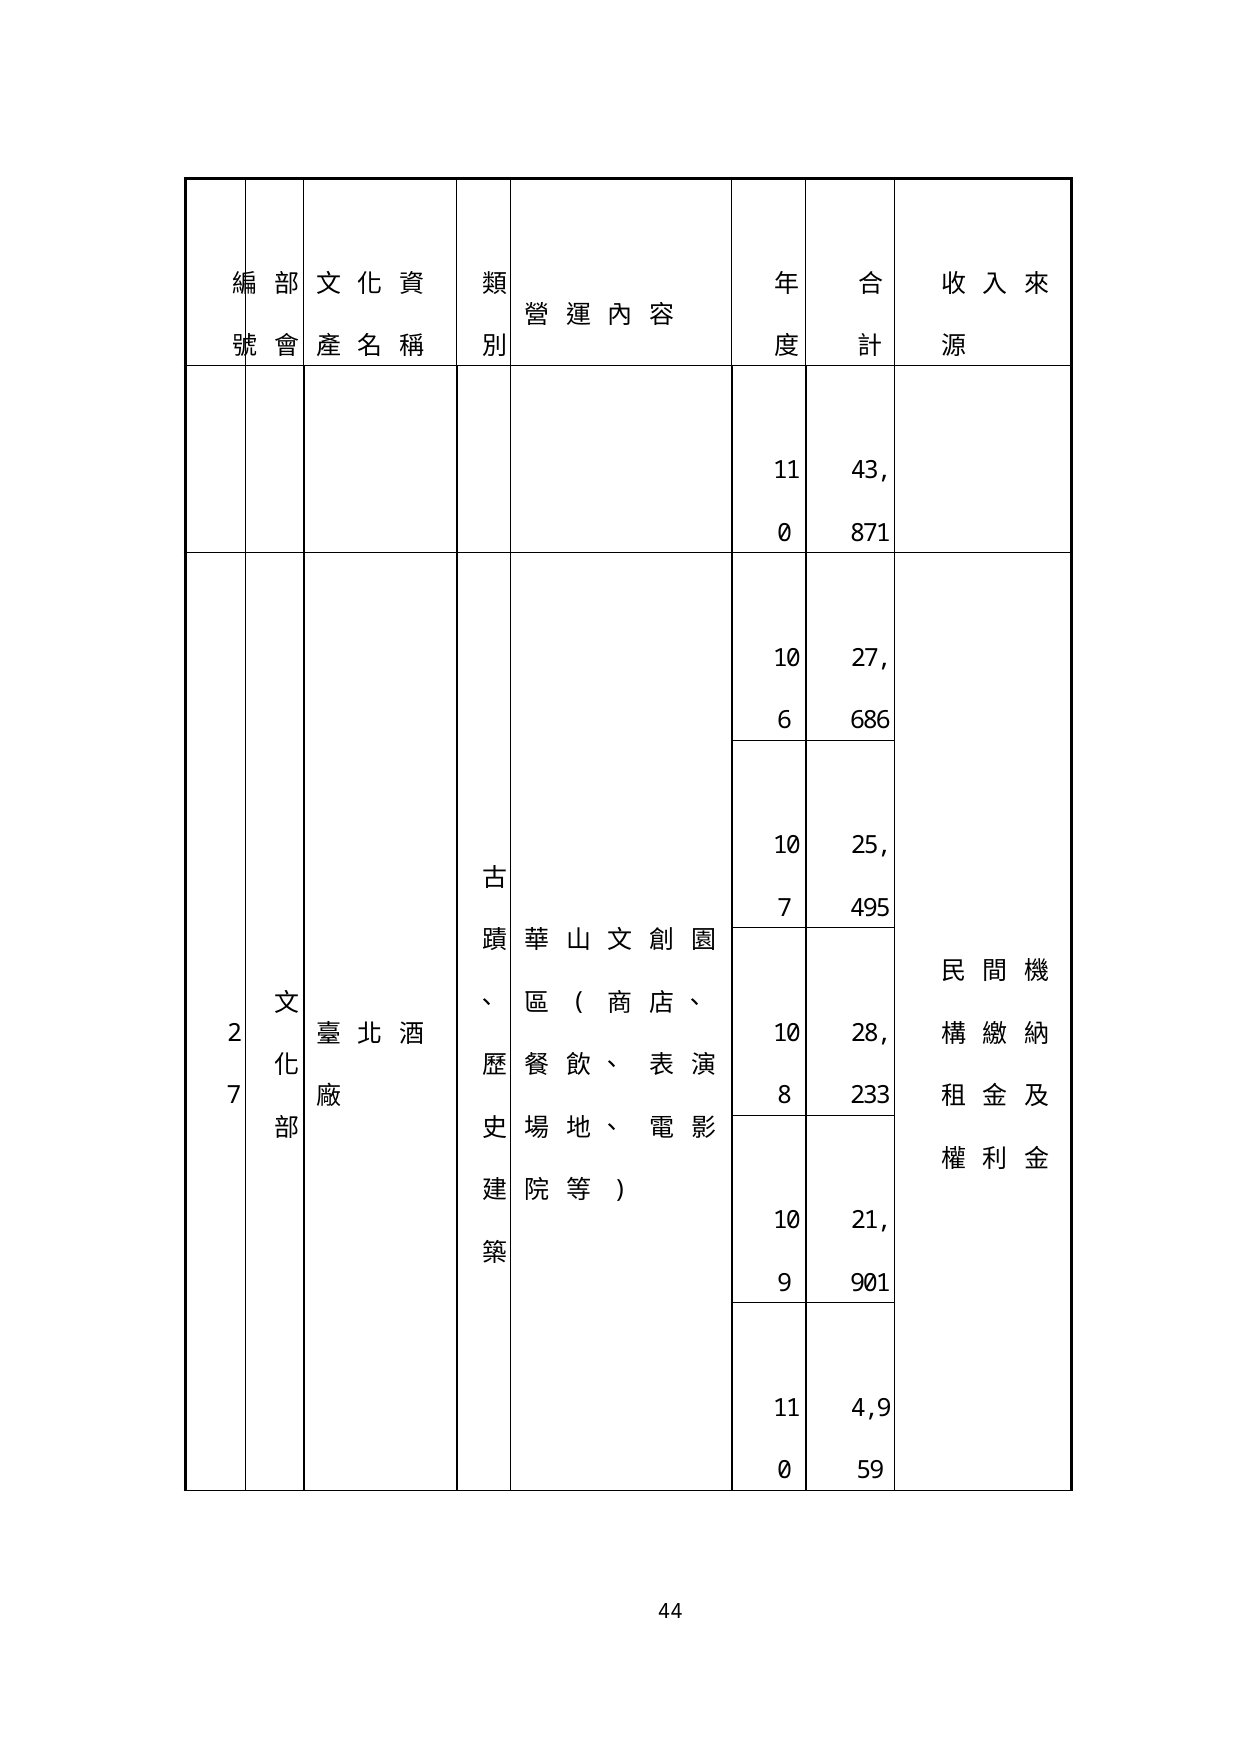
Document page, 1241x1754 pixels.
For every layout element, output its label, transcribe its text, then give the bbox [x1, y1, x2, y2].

table_cell 106 [733, 553, 805, 740]
table_cell 28,233 [807, 928, 894, 1115]
table_cell 25,495 [807, 741, 894, 927]
table_cell [511, 366, 731, 552]
table_header 營運內容 [511, 180, 731, 365]
table_cell 108 [733, 928, 805, 1115]
table_header 收入來源 [895, 180, 1070, 365]
table_cell 110 [733, 366, 805, 552]
table_cell 109 [733, 1116, 805, 1302]
table_cell 華山文創園區(商店、餐飲、表演場地、電影院等) [511, 553, 731, 1490]
table_header 部會 [246, 180, 303, 365]
table_cell 古蹟、歷史建築 [458, 553, 510, 1490]
table_header 年度 [732, 180, 805, 365]
table_cell 110 [733, 1303, 805, 1490]
table_cell [458, 366, 510, 552]
table_cell 43,871 [807, 366, 894, 552]
table_cell 民間機構繳納租金及權利金 [895, 553, 1070, 1490]
table_cell [895, 366, 1070, 552]
table_header 類別 [457, 180, 510, 365]
table_cell 27,686 [807, 553, 894, 740]
table_cell 107 [733, 741, 805, 927]
table_cell [187, 366, 245, 552]
table_cell 文化部 [246, 553, 303, 1490]
table_header 文化資產名稱 [304, 180, 456, 365]
table_cell 臺北酒廠 [305, 553, 456, 1490]
table_cell [305, 366, 456, 552]
table_header 編號 [187, 180, 245, 365]
table_cell 21,901 [807, 1116, 894, 1302]
table_cell 27 [187, 553, 245, 1490]
table_cell [246, 366, 303, 552]
table_header 合計 [806, 180, 894, 365]
table_cell 4,959 [807, 1303, 894, 1490]
